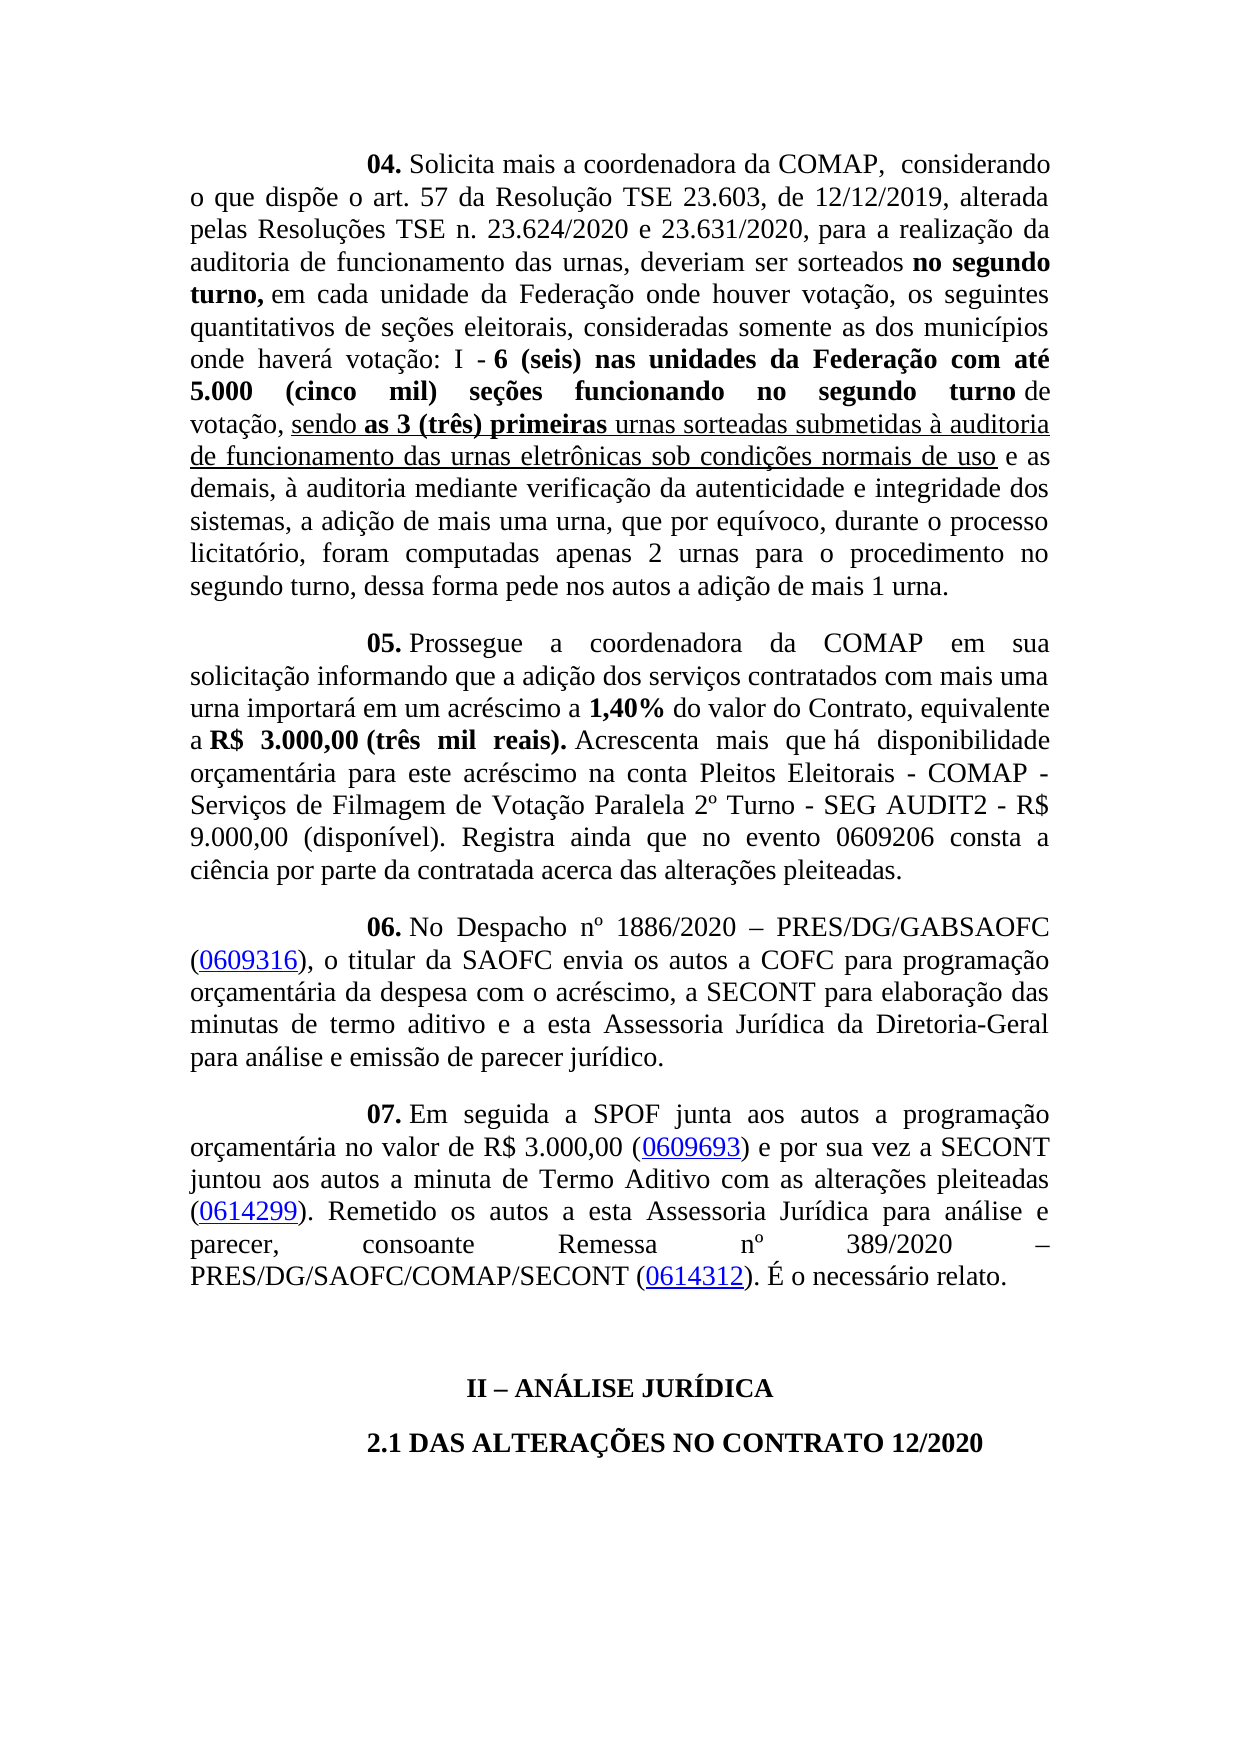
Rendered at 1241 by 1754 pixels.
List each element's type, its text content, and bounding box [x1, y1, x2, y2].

text 2.1 DAS ALTERAÇÕES NO CONTRATO 12/2020 [190, 1426, 1051, 1458]
text II – ANÁLISE JURÍDICA [177, 1372, 1063, 1403]
text 06. No Despacho nº 1886/2020 – PRES/DG/GABSAOFC (0609316), o titular da SAOFC envia os autos a COFC para programação orçamentária da despesa com o acréscimo, a SECONT para elaboração das minutas de termo aditivo e a esta Assessoria Jurídica da Diretoria-Geral para análise e emissão de parecer jurídico. [190, 910, 1051, 1072]
text 04. Solicita mais a coordenadora da COMAP, considerando o que dispõe o art. 57 da Resolução TSE 23.603, de 12/12/2019, alterada pelas Resoluções TSE n. 23.624/2020 e 23.631/2020, para a realização da auditoria de funcionamento das urnas, deveriam ser sorteados no segundo turno, em cada unidade da Federação onde houver votação, os seguintes quantitativos de seções eleitorais, consideradas somente as dos municípios onde haverá votação: I - 6 (seis) nas unidades da Federação com até 5.000 (cinco mil) seções funcionando no segundo turno de votação, sendo as 3 (três) primeiras urnas sorteadas submetidas à auditoria de funcionamento das urnas eletrônicas sob condições normais de uso e as demais, à auditoria mediante verificação da autenticidade e integridade dos sistemas, a adição de mais uma urna, que por equívoco, durante o processo licitatório, foram computadas apenas 2 urnas para o procedimento no segundo turno, dessa forma pede nos autos a adição de mais 1 urna. [190, 148, 1051, 601]
text 05. Prossegue a coordenadora da COMAP em sua solicitação informando que a adição dos serviços contratados com mais uma urna importará em um acréscimo a 1,40% do valor do Contrato, equivalente a R$ 3.000,00 (três mil reais). Acrescenta mais que há disponibilidade orçamentária para este acréscimo na conta Pleitos Eleitorais - COMAP - Serviços de Filmagem de Votação Paralela 2º Turno - SEG AUDIT2 - R$ 9.000,00 (disponível). Registra ainda que no evento 0609206 consta a ciência por parte da contratada acerca das alterações pleiteadas. [190, 626, 1051, 885]
text 07. Em seguida a SPOF junta aos autos a programação orçamentária no valor de R$ 3.000,00 (0609693) e por sua vez a SECONT juntou aos autos a minuta de Termo Aditivo com as alterações pleiteadas (0614299). Remetido os autos a esta Assessoria Jurídica para análise e parecer, consoante Remessa nº 389/2020 – PRES/DG/SAOFC/COMAP/SECONT (0614312). É o necessário relato. [190, 1097, 1051, 1292]
